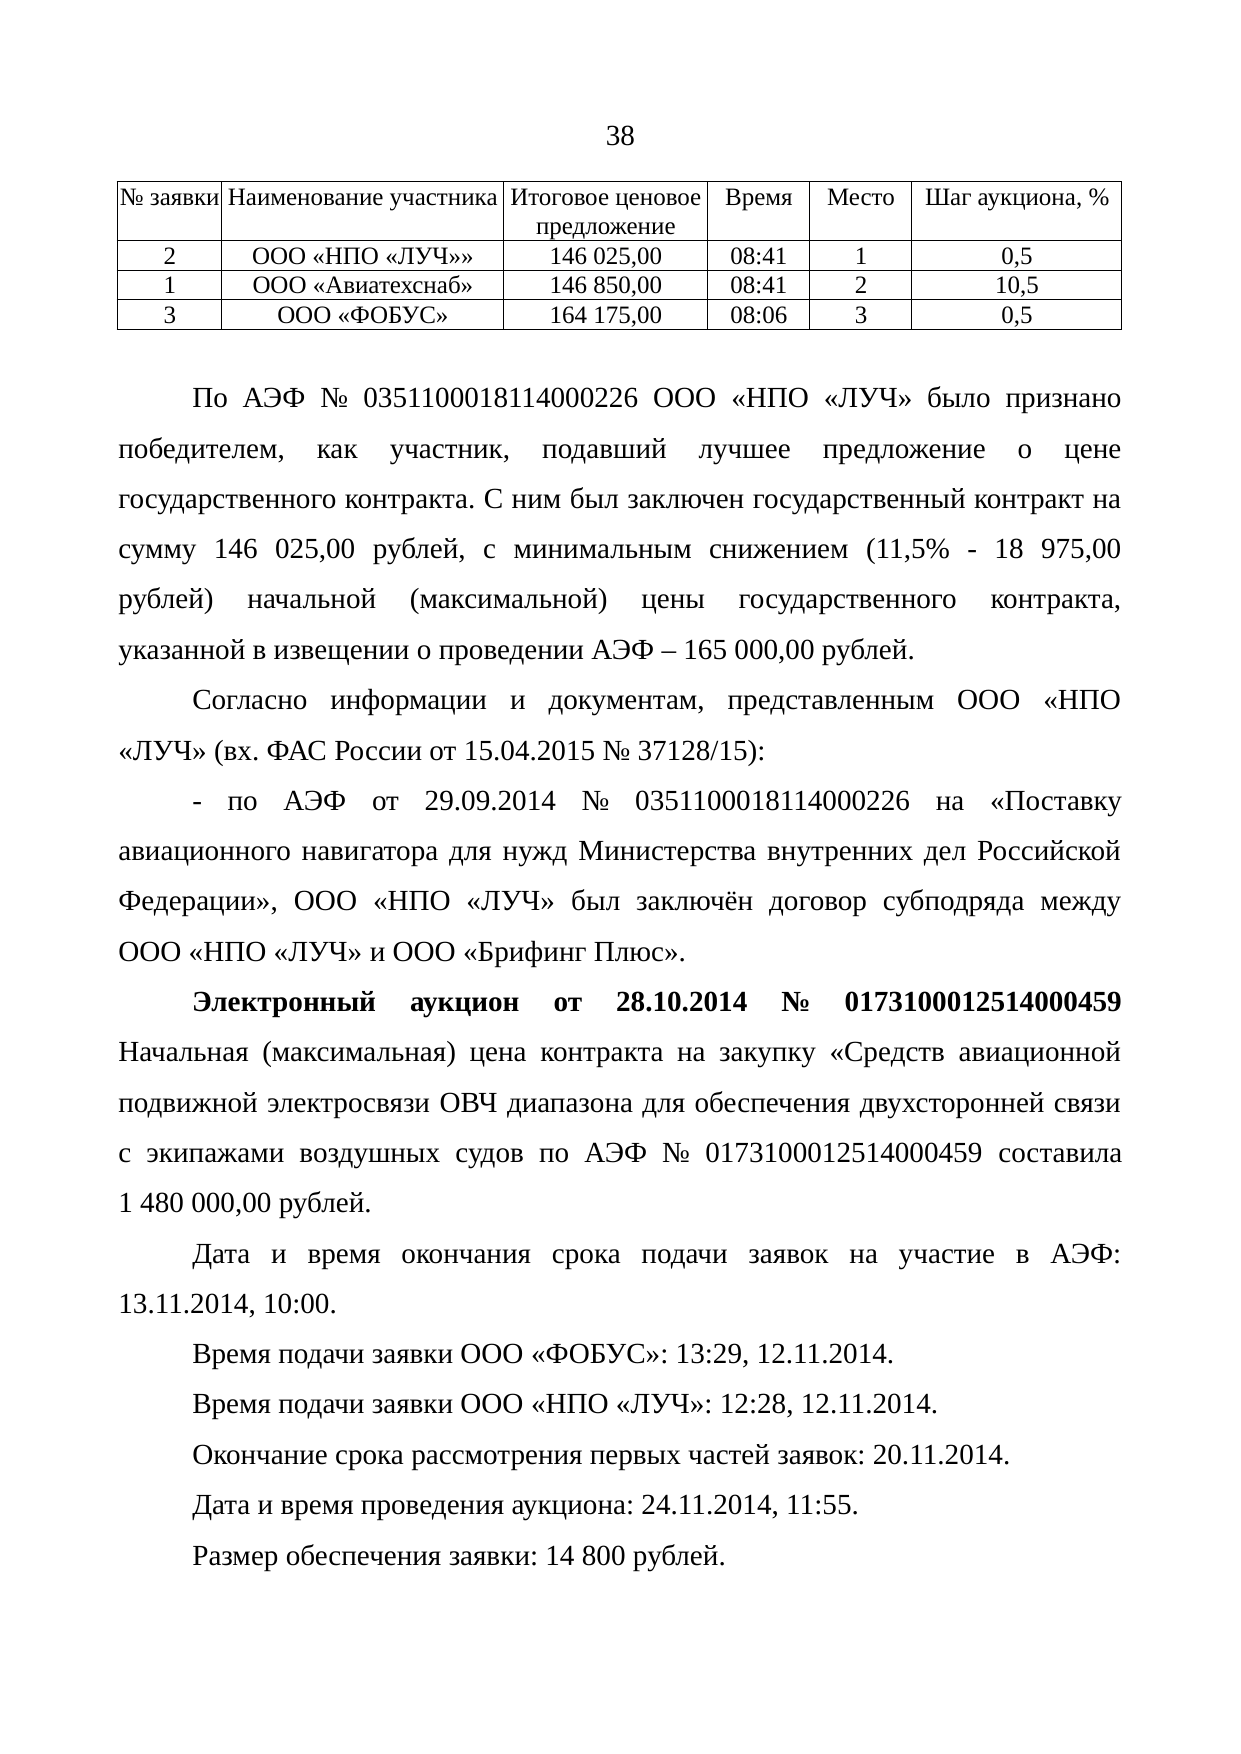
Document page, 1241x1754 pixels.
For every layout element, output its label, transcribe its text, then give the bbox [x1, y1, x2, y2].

text По АЭФ № 0351100018114000226 ООО «НПО «ЛУЧ» было признано победителем, как участник, подавший лучшее предложение о цене государственного контракта. С ним был заключен государственный контракт на сумму 146 025,00 рублей, с минимальным снижением (11,5% - 18 975,00 рублей) начальной (максимальной) цены государственного контракта, указанной в извещении о проведении АЭФ – 165 000,00 рублей. [118, 380, 1122, 666]
table_cell 146 025,00 [504, 241, 707, 269]
text Время подачи заявки ООО «ФОБУС»: 13:29, 12.11.2014. [118, 1336, 1122, 1370]
table_cell 2 [118, 241, 221, 269]
table_header Время [708, 182, 809, 240]
table_cell 164 175,00 [504, 300, 707, 329]
text Дата и время проведения аукциона: 24.11.2014, 11:55. [118, 1487, 1122, 1521]
text Электронный аукцион от 28.10.2014 № 0173100012514000459 Начальная (максимальная) цена контракта на закупку «Средств авиационной подвижной электросвязи ОВЧ диапазона для обеспечения двухсторонней связи с экипажами воздушных судов по АЭФ № 0173100012514000459 составила 1 480 000,00 рублей. [118, 984, 1122, 1219]
text Согласно информации и документам, представленным ООО «НПО «ЛУЧ» (вх. ФАС России от 15.04.2015 № 37128/15): [118, 682, 1122, 766]
table_cell 0,5 [912, 241, 1121, 269]
table_header Наименование участника [222, 182, 503, 240]
text Дата и время окончания срока подачи заявок на участие в АЭФ: 13.11.2014, 10:00. [118, 1236, 1122, 1319]
table_cell 08:06 [708, 300, 809, 329]
table_header Итоговое ценовое предложение [504, 182, 707, 240]
table_cell 1 [118, 271, 221, 299]
table_header Место [810, 182, 911, 240]
table_cell 0,5 [912, 300, 1121, 329]
table_cell 10,5 [912, 271, 1121, 299]
table_cell 2 [810, 271, 911, 299]
table_cell 1 [810, 241, 911, 269]
table_cell 08:41 [708, 241, 809, 269]
table_cell 146 850,00 [504, 271, 707, 299]
table_cell 3 [810, 300, 911, 329]
text Время подачи заявки ООО «НПО «ЛУЧ»: 12:28, 12.11.2014. [118, 1387, 1122, 1420]
table_cell ООО «НПО «ЛУЧ»» [222, 241, 503, 269]
table_cell 3 [118, 300, 221, 329]
table_header Шаг аукциона, % [912, 182, 1121, 240]
table_cell 08:41 [708, 271, 809, 299]
text Окончание срока рассмотрения первых частей заявок: 20.11.2014. [118, 1437, 1122, 1471]
table_cell ООО «ФОБУС» [222, 300, 503, 329]
table_header № заявки [118, 182, 221, 240]
table_cell ООО «Авиатехснаб» [222, 271, 503, 299]
text - по АЭФ от 29.09.2014 № 0351100018114000226 на «Поставку авиационного навигатора для нужд Министерства внутренних дел Российской Федерации», ООО «НПО «ЛУЧ» был заключён договор субподряда между ООО «НПО «ЛУЧ» и ООО «Брифинг Плюс». [118, 783, 1122, 967]
text Размер обеспечения заявки: 14 800 рублей. [118, 1538, 1122, 1571]
